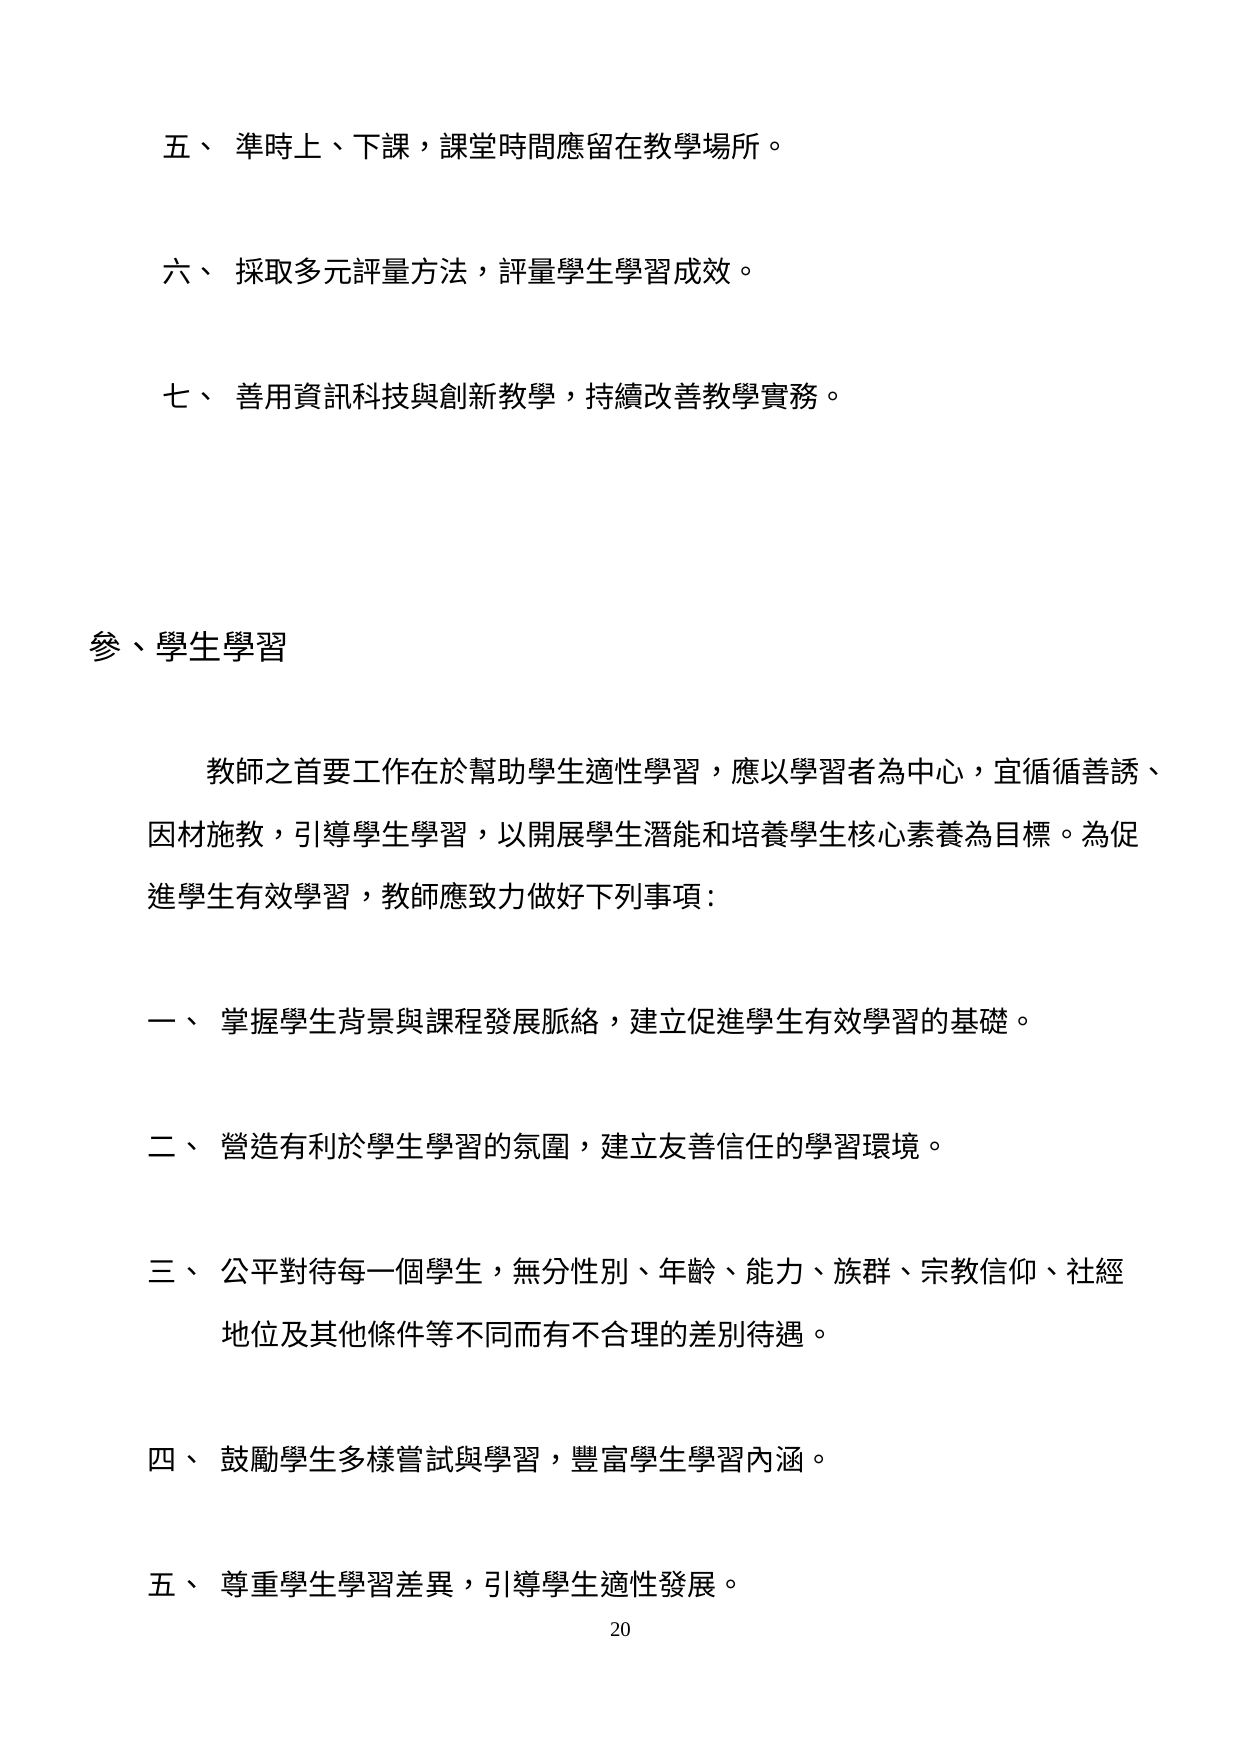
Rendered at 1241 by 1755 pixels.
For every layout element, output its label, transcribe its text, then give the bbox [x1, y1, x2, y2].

text 六、 採取多元評量方法，評量學生學習成效。 [162, 228, 1152, 291]
text 二、 營造有利於學生學習的氛圍，建立友善信任的學習環境。 [148, 1103, 1152, 1166]
text 教師之首要工作在於幫助學生適性學習，應以學習者為中心，宜循循善誘、因材施教，引導學生學習，以開展學生潛能和培養學生核心素養為目標。為促進學生有效學習，教師應致力做好下列事項: [148, 728, 1152, 916]
text 五、 尊重學生學習差異，引導學生適性發展。 [148, 1541, 1152, 1603]
text 四、 鼓勵學生多樣嘗試與學習，豐富學生學習內涵。 [148, 1416, 1152, 1478]
text 三、 公平對待每一個學生，無分性別、年齡、能力、族群、宗教信仰、社經地位及其他條件等不同而有不合理的差別待遇。 [148, 1228, 1152, 1353]
text 參、學生學習 [89, 603, 1152, 666]
text 一、 掌握學生背景與課程發展脈絡，建立促進學生有效學習的基礎。 [148, 978, 1152, 1041]
text 五、 準時上、下課，課堂時間應留在教學場所。 [162, 103, 1152, 166]
text 七、 善用資訊科技與創新教學，持續改善教學實務。 [162, 353, 1152, 416]
